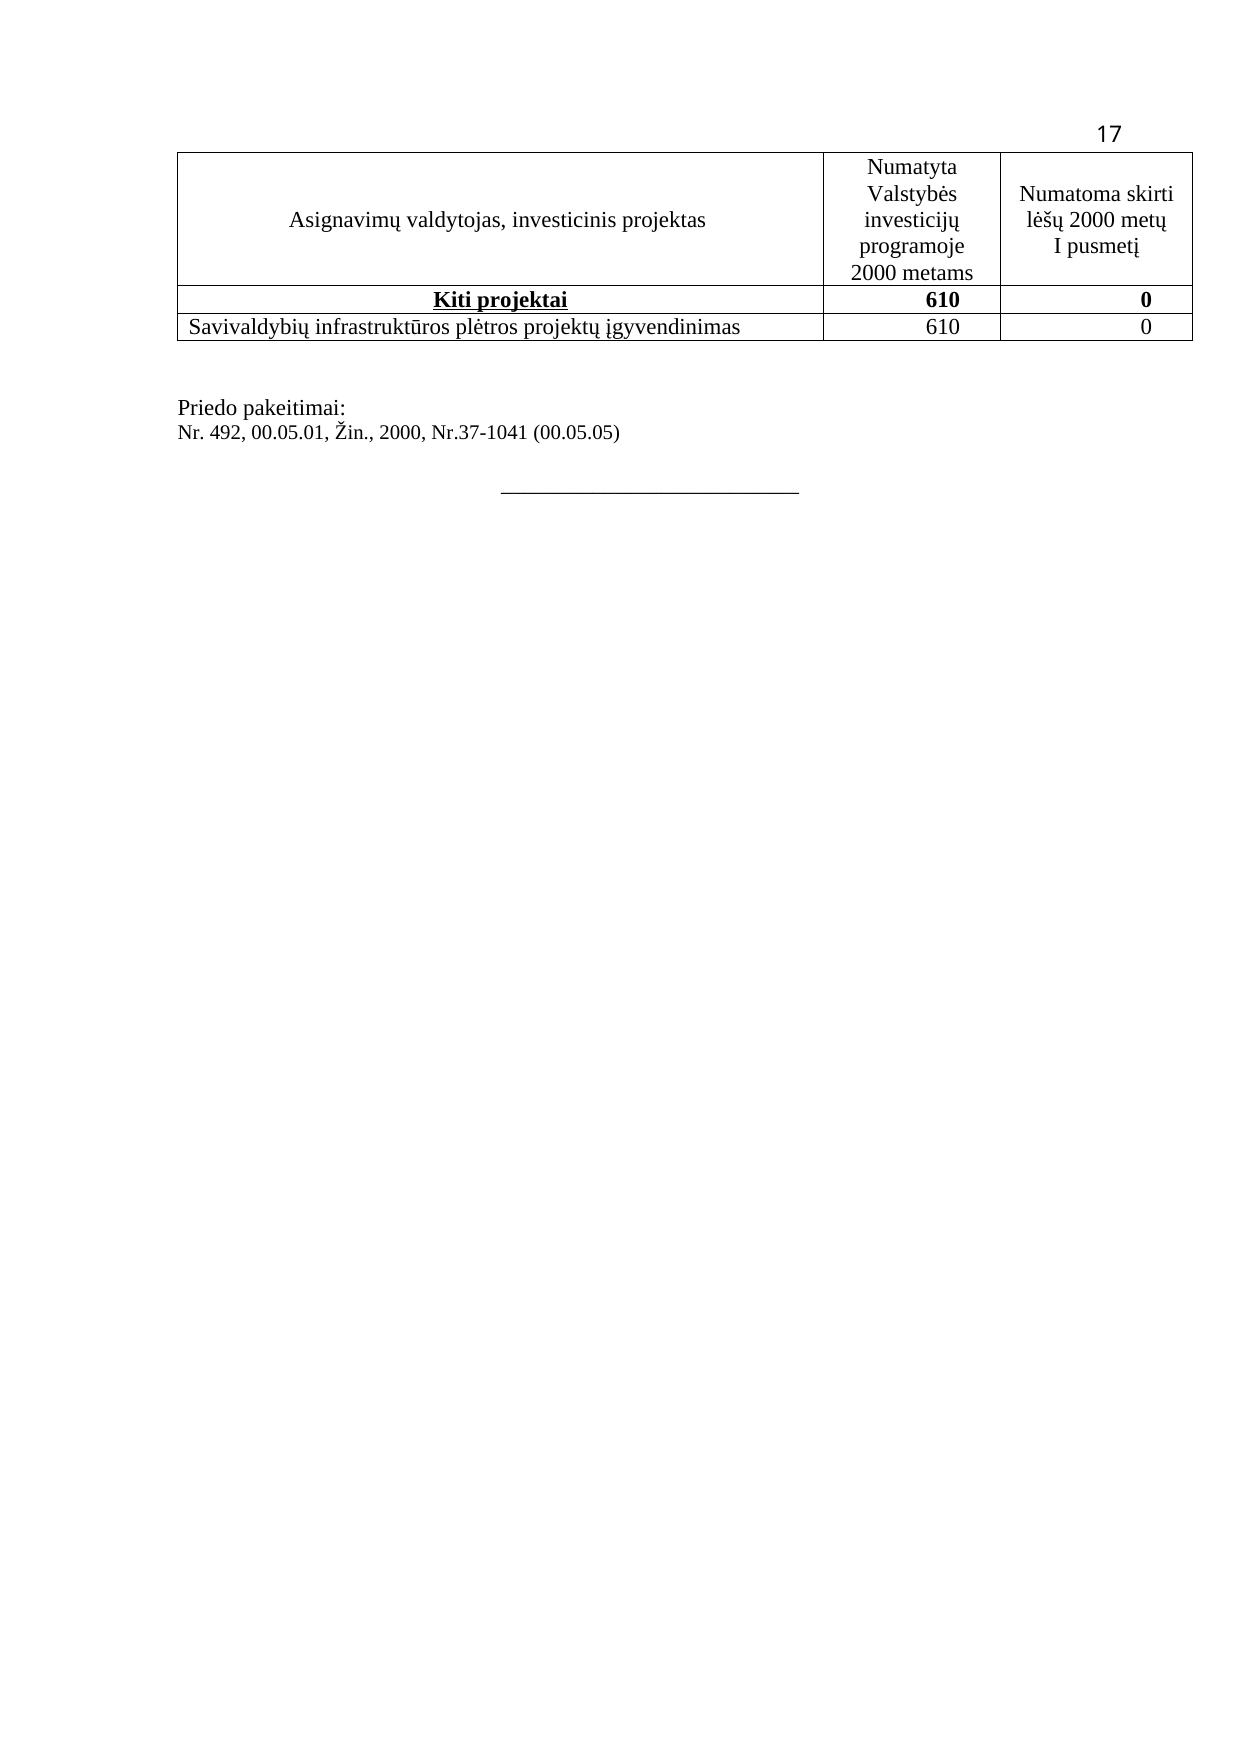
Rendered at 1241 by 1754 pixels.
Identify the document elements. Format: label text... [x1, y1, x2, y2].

text Nr. 492, 00.05.01, Žin., 2000, Nr.37-1041 (00.05.05) [177, 420, 1122, 444]
table_cell 0 [1001, 286, 1192, 312]
table_cell 0 [1001, 314, 1192, 340]
table_cell Savivaldybių infrastruktūros plėtros projektų įgyvendinimas [178, 314, 823, 340]
table_header Numatoma skirti lėšų 2000 metų I pusmetį [1001, 153, 1192, 285]
text __________________________ [177, 470, 1122, 497]
table_header Numatyta Valstybės investicijų programoje 2000 metams [824, 153, 1000, 285]
text Priedo pakeitimai: [177, 393, 1122, 420]
table_cell 610 [824, 314, 1000, 340]
table_cell 610 [824, 286, 1000, 312]
table_cell Kiti projektai [178, 286, 823, 312]
table_header Asignavimų valdytojas, investicinis projektas [178, 153, 823, 285]
